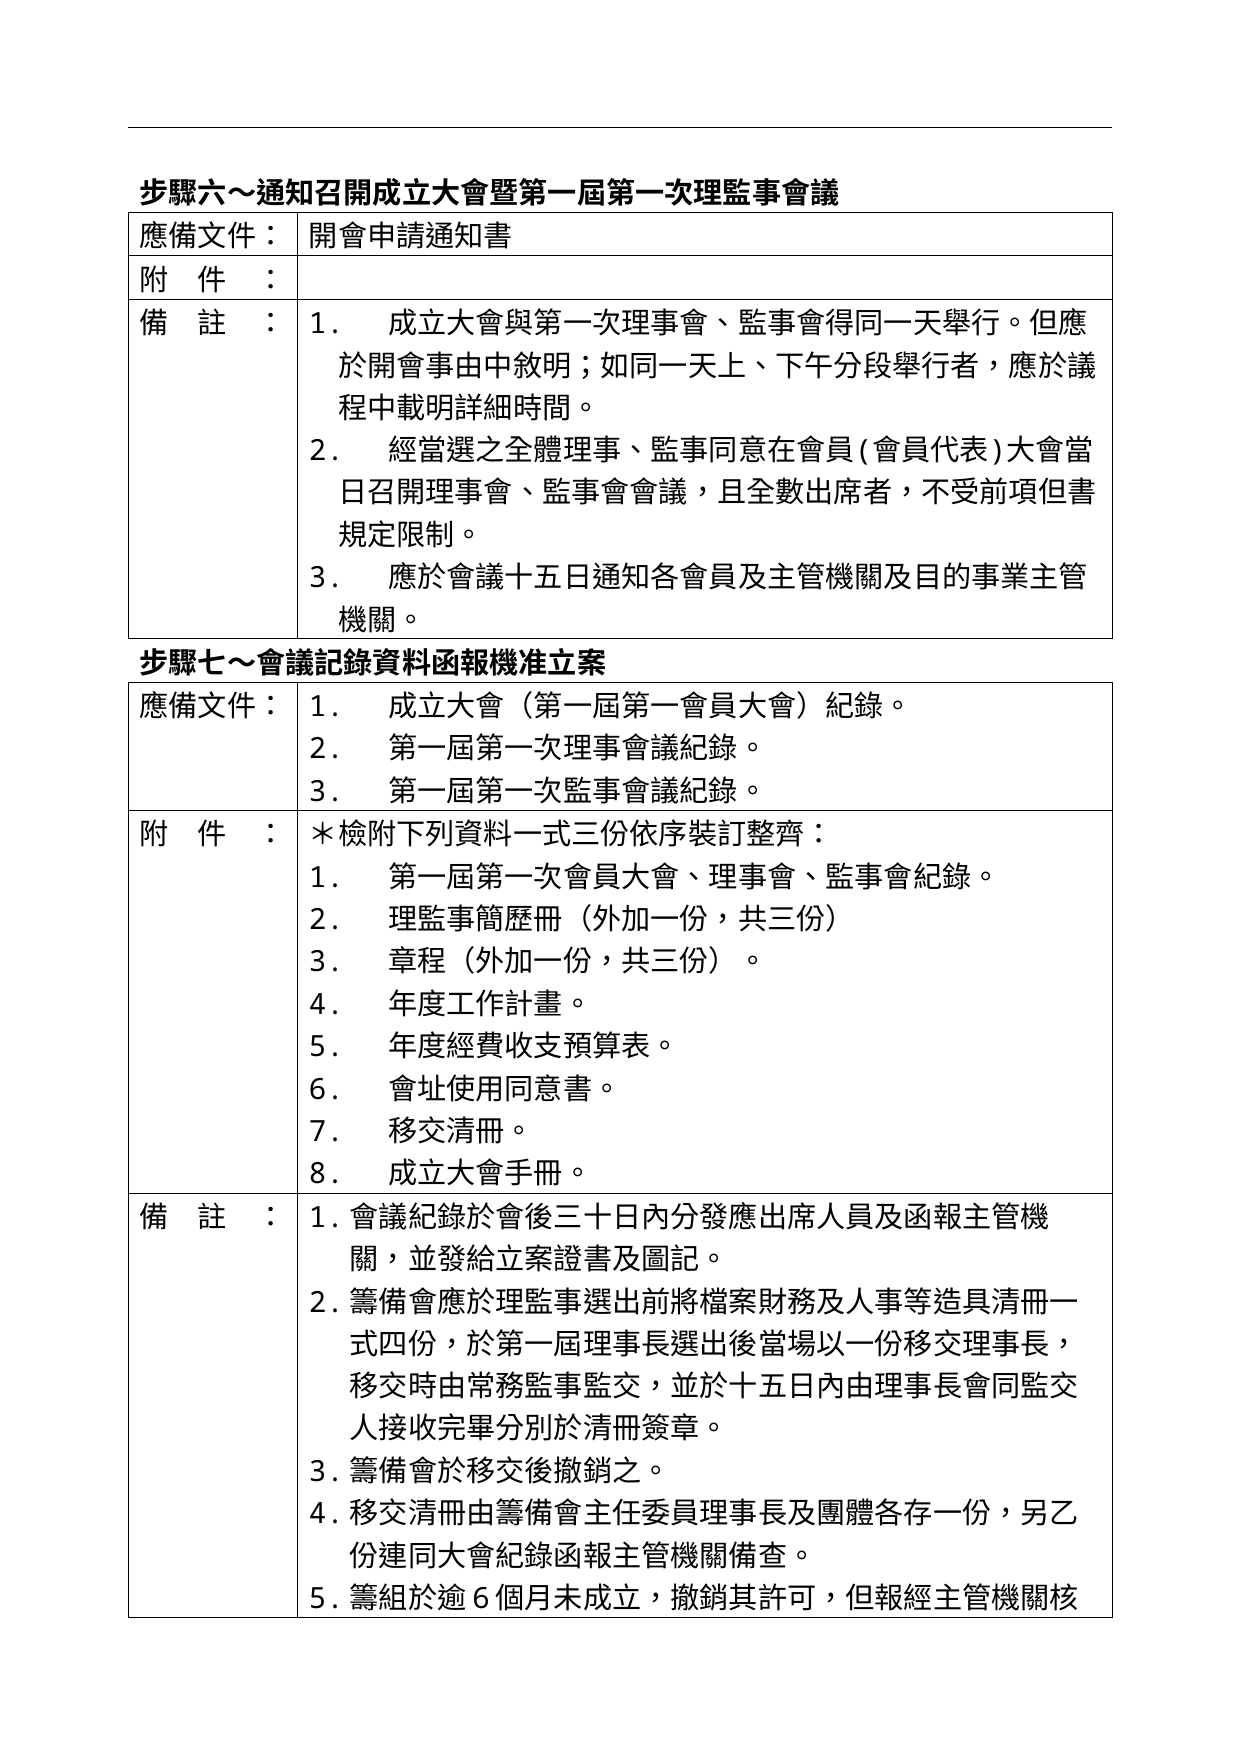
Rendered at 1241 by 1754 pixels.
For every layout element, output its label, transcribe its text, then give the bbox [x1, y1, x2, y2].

table_cell 附 件 ： [129, 256, 297, 299]
table_cell 備 註 ： [129, 300, 297, 638]
table_cell 成立大會與第一次理事會、監事會得同一天舉行。但應於開會事由中敘明；如同一天上、下午分段舉行者，應於議程中載明詳細時間。 經當選之全體理事、監事同意在會員(會員代表)大會當日召開理事會、監事會會議，且全數出席者，不受前項但書規定限制。 應於會議十五日通知各會員及主管機關及目的事業主管機關。 [298, 300, 1112, 638]
table_cell 附 件 ： [129, 811, 297, 1192]
table_cell 備 註 ： [129, 1194, 297, 1617]
table_cell 成立大會（第一屆第一會員大會）紀錄。 第一屆第一次理事會議紀錄。 第一屆第一次監事會議紀錄。 [298, 683, 1112, 810]
table_cell 應備文件： [129, 683, 297, 810]
table_cell 步驟七～會議記錄資料函報機准立案 [128, 639, 1112, 682]
table_cell [298, 256, 1112, 299]
table_cell ＊檢附下列資料一式三份依序裝訂整齊： 第一屆第一次會員大會、理事會、監事會紀錄。 理監事簡歷冊（外加一份，共三份） 章程（外加一份，共三份）。 年度工作計畫。 年度經費收支預算表。 會址使用同意書。 移交清冊。 成立大會手冊。 [298, 811, 1112, 1192]
table_cell 應備文件： [129, 213, 297, 255]
table_cell 步驟六～通知召開成立大會暨第一屆第一次理監事會議 [128, 128, 1112, 212]
table_cell 開會申請通知書 [298, 213, 1112, 255]
table_cell 會議紀錄於會後三十日內分發應出席人員及函報主管機關，並發給立案證書及圖記。 籌備會應於理監事選出前將檔案財務及人事等造具清冊一式四份，於第一屆理事長選出後當場以一份移交理事長，移交時由常務監事監交，並於十五日內由理事長會同監交人接收完畢分別於清冊簽章。 籌備會於移交後撤銷之。 移交清冊由籌備會主任委員理事長及團體各存一份，另乙份連同大會紀錄函報主管機關備查。 籌組於逾6個月未成立，撤銷其許可，但報經主管機關核 [298, 1194, 1112, 1617]
